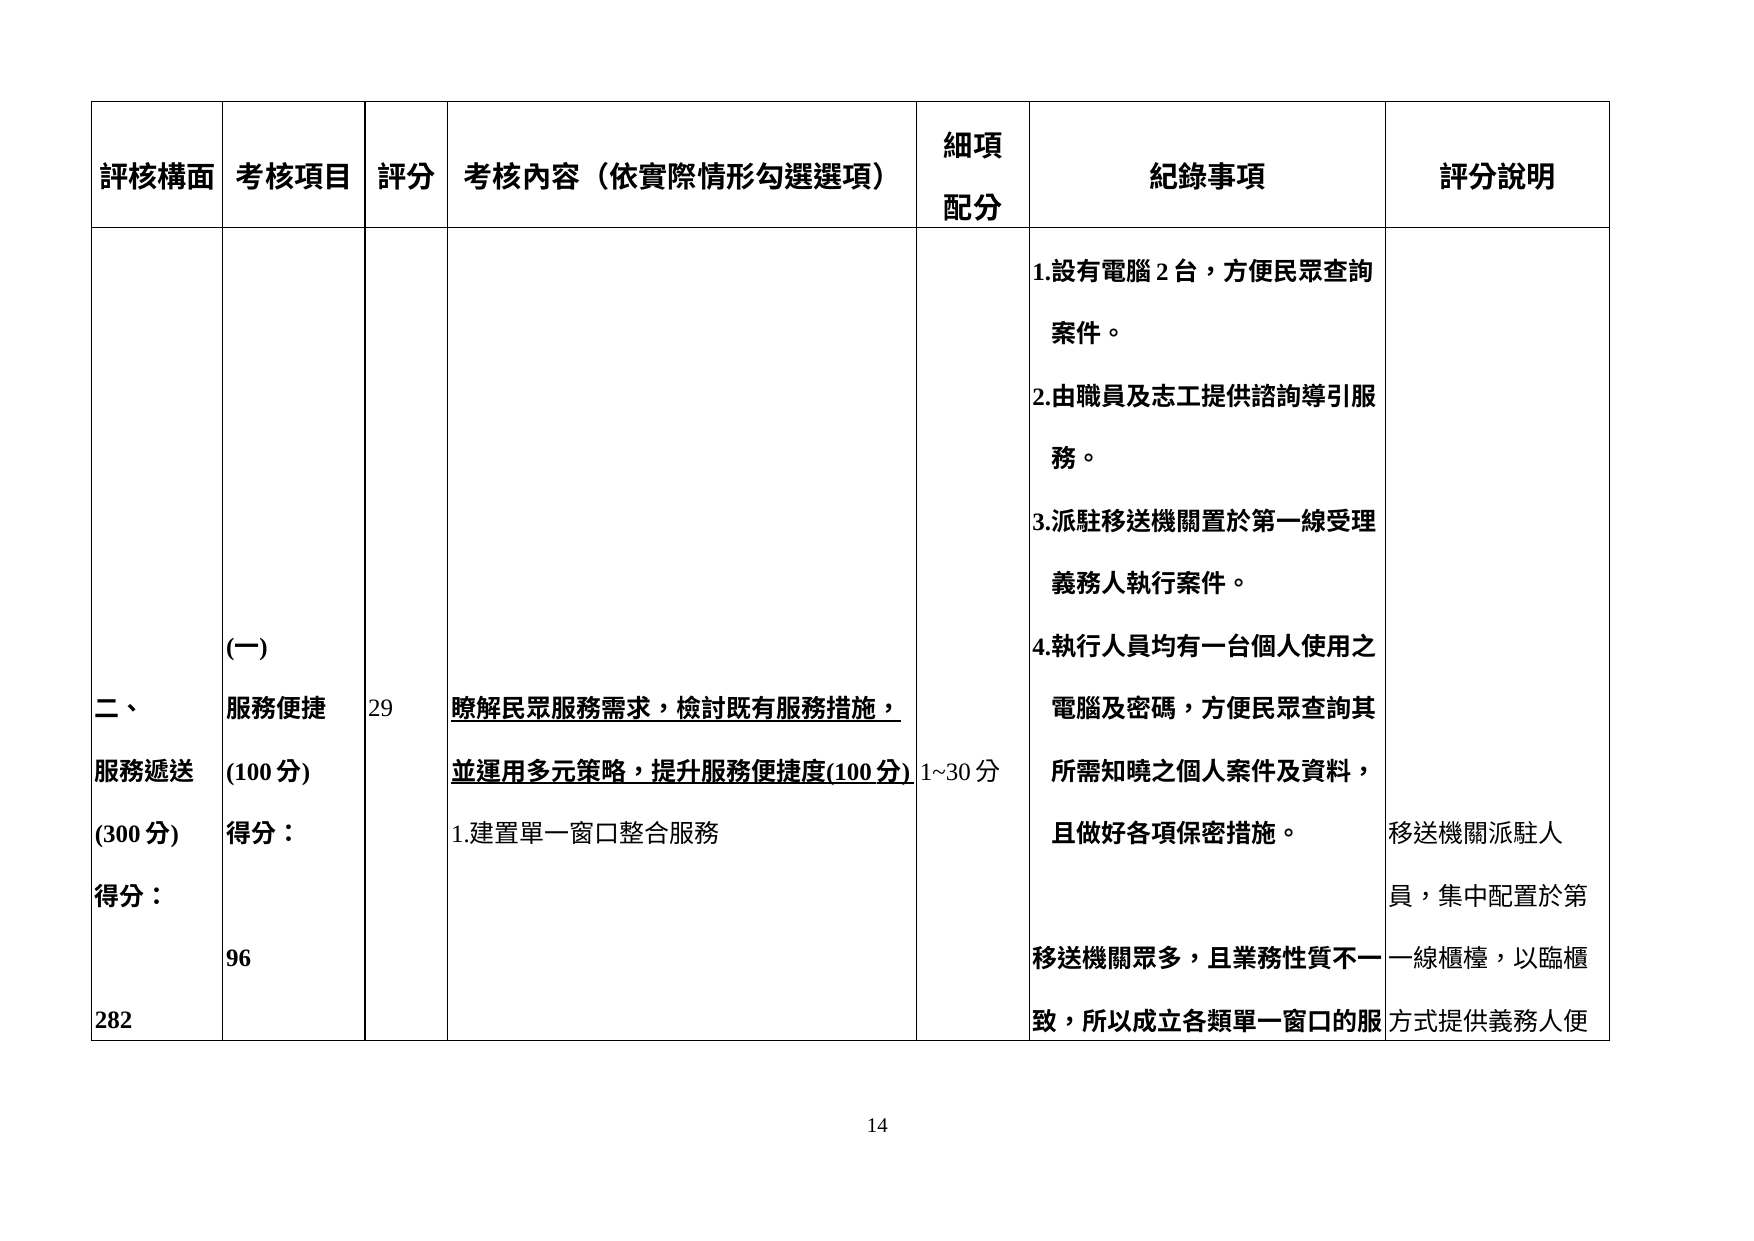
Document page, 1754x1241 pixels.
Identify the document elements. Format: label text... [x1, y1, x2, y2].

table_cell 1.設有電腦2台，方便民眾查詢案件。 2.由職員及志工提供諮詢導引服務。 3.派駐移送機關置於第一線受理義務人執行案件。 4.執行人員均有一台個人使用之電腦及密碼，方便民眾查詢其所需知曉之個人案件及資料，且做好各項保密措施。 移送機關眾多，且業務性質不一致，所以成立各類單一窗口的服 [1030, 228, 1385, 1040]
table_header 紀錄事項 [1030, 102, 1385, 227]
table_header 評分 [366, 102, 447, 227]
table_header 考核內容（依實際情形勾選選項） [448, 102, 916, 227]
table_header 評分說明 [1386, 102, 1609, 227]
table_cell 移送機關派駐人員，集中配置於第一線櫃檯，以臨櫃方式提供義務人便 [1386, 228, 1609, 1040]
table_cell (一) 服務便捷 (100分) 得分： 96 [223, 228, 364, 1040]
table_header 評核構面 [92, 102, 222, 227]
table_header 細項 配分 [917, 102, 1029, 227]
table_cell 1~30分 [917, 228, 1029, 1040]
table_cell 應建立業務標準作業流程及處理時限，維持服務措施處理一致性；確保資訊提供、問題回應或申辦案件處理的正確性，並適時檢討改進流程與作業方式。 申辦業務標準作業流程訂定情形(30分) 應提供申辦業務標準作業流程訂定比率及持續檢討情形。 服務及時性(40分) 重視民眾申辦案件的處理效率，確保於處理時限內完成。 服務人員專業度(30分) 注重服務人員專業度，確保問題回應及 申辦案件處理的正確性。 ■服務人員回應問題正確率達90％以上。 □服務人員回應問題正確率達85％以上。 □服務人員回應問題正確率達80％以上。 □服務人員回應問題正確率達75％以上。 □服務人員回應問題正確率達70％以上。 應提高民眾臨櫃洽公或網站使用的便利性，建置合宜的服務環境，並注重服務人員的禮貌態度；提供民眾易讀、易懂、易用的服務資訊及進度查詢管道，提升服務流程透明度。 服務設施合宜程度(20分) ■除提供「核心設施」外，另備有「一般設施」供民眾使用，且有必要的使用說明與管理，確保設施品質。 □提供「核心設施」供民眾使用，且有必要的使用說明與管理，並定期檢查與充實，確保設施品質。 □提供「核心設施」供民眾使用，且有必要的使用說明與管理，確保設施品質。 網站使用便利性(20分) （1）機關網站應方便瀏覽查詢 （2）提供多元及便利的資訊檢索服務 （3）確保網站內容的正確性及有效連結 服務行為的友善性(30分) ■機關電話禮貌測試結果優良。 （測試分數90分以上） □機關電話禮貌測試結果良好。 （測試分數80分以上） 機關電話禮貌測試結果普通。 （測試分數70分以上） 服務資訊透明度(30分) （1）資訊公開(10分) 主動公開服務相關資訊，如服務項目、業務承辦資訊、相關法規、申辦業務標準作業流程、應備表件、書表範例等。公開資訊應以簡明、易讀易懂及易用之形式呈現，供民眾查閱或運用。 （2）資料開放(10分) 從民眾應用面思考，盤點業務資料，並於結構化及去個資識別化後，採開放格式或應用程式介面方式對外開放，供使用者依需求連結下載及利用，並應定期檢視及更新資料。 （3）案件查詢管道(10分) ■提供現場、電話、網路及其他方式（如APP或QR Code等）。 □提供現場、電話及網路查詢。 □提供現場查詢。 瞭解民眾服務需求，檢討既有服務措施，並運用多元策略，提升服務便捷度(100分) 1.建置單一窗口整合服務 2.減除申辦案件需檢附之書表謄本 3.開發線上申辦或跨平台通用服務 4.其他服務作法 關注服務對象屬性、居住地區差異及數位落差情形，運用多元策略，促進服務可近性(100分) 1.客製化服務 2.專人全程服務 3.主動服務 4.其他服務作法 在不同發展條件下，運用自身優勢或克服劣勢，達成特定服務目標之努力或措施(100分) 突破成長(50分) 機關為完成服務遞送，於考量機關任務、服務對象屬性、資源可運用程度後，積極排除各項不利因素達成服務目標所展現之努力與成效。 優質服務(50分) 機關在其核心業務範疇內，於設定服務目標後，運用多元策略，提出符合機關任務且較現有服務措施具有挑戰性，或符合機關特色且更具吸引力、豐富性之其他服務措施。 機關運用多元管道蒐集機關成員意見(50分) 檢討及改造內部流程，精實作業，減省不必要的審核及行政程序(50分) 機關內部服務精進機制運作情形、創新服務提案情形及採行率(100分) ■機關能否產生源源不絕的創新服務之關鍵所在是組織內部創新機制及運作。 ■機關應詳細說明內部創新提案機制之建立及運作情形，並確保該機制可常態性持續運轉。 洽公環境適切程度（20分） ■民眾對於機關整體洽公環境的滿意度達85％以上。 □民眾對於機關整體洽公環境的滿意度達75％以上。 □民眾對於機關整體洽公環境的滿意度達65％以上。 洽公服務禮儀滿意度（20分） ■民眾對於洽公服務禮儀的滿意度達85％以上。 □民眾對於洽公服務禮儀的滿意度達75％以上。 □民眾對於洽公服務禮儀的滿意度達65％以上。 洽公服務專業性滿意度（20分） ■民眾對於洽公服務專業性的滿意度達85％以上。 □民眾對於洽公服務專業性的滿意度達75％以上。 □民眾對於洽公服務專業性的滿意度達65％以上。 洽公服務措施滿意度（20分） □民眾對於洽公服務措施的滿意度達85％以上。 ■民眾對於洽公服務措施的滿意度達75％以上。 □民眾對於洽公服務措施的滿意度達65％以上。 內部同仁滿意度（20分） ■內部同仁對於機關的滿意度達85％以上。 □內部同仁對於機關的滿意度達75％以上。 □內部同仁對於機關的滿意度達65％以上。 針對民眾意見、抱怨及陳情等，積極回應，有效協助民眾解決問題(100分) 1.民眾意見回應處理機制 2.民眾意見回應處理情形 3.陳情案件處理滿意度調查 4.陳情案件檢討改善情形 開放參與在基礎服務、服務遞送、服務量能及服務評價等構面不同運用方式(50分) 創新性在基礎服務、服務遞送、服務量能及服務評價等構面不同運用方式(50分) [448, 228, 916, 1040]
table_cell 二、 服務遞送 (300分) 得分： 282 [92, 228, 222, 1040]
table_header 考核項目 [223, 102, 364, 227]
table_cell 29 [366, 228, 447, 1040]
